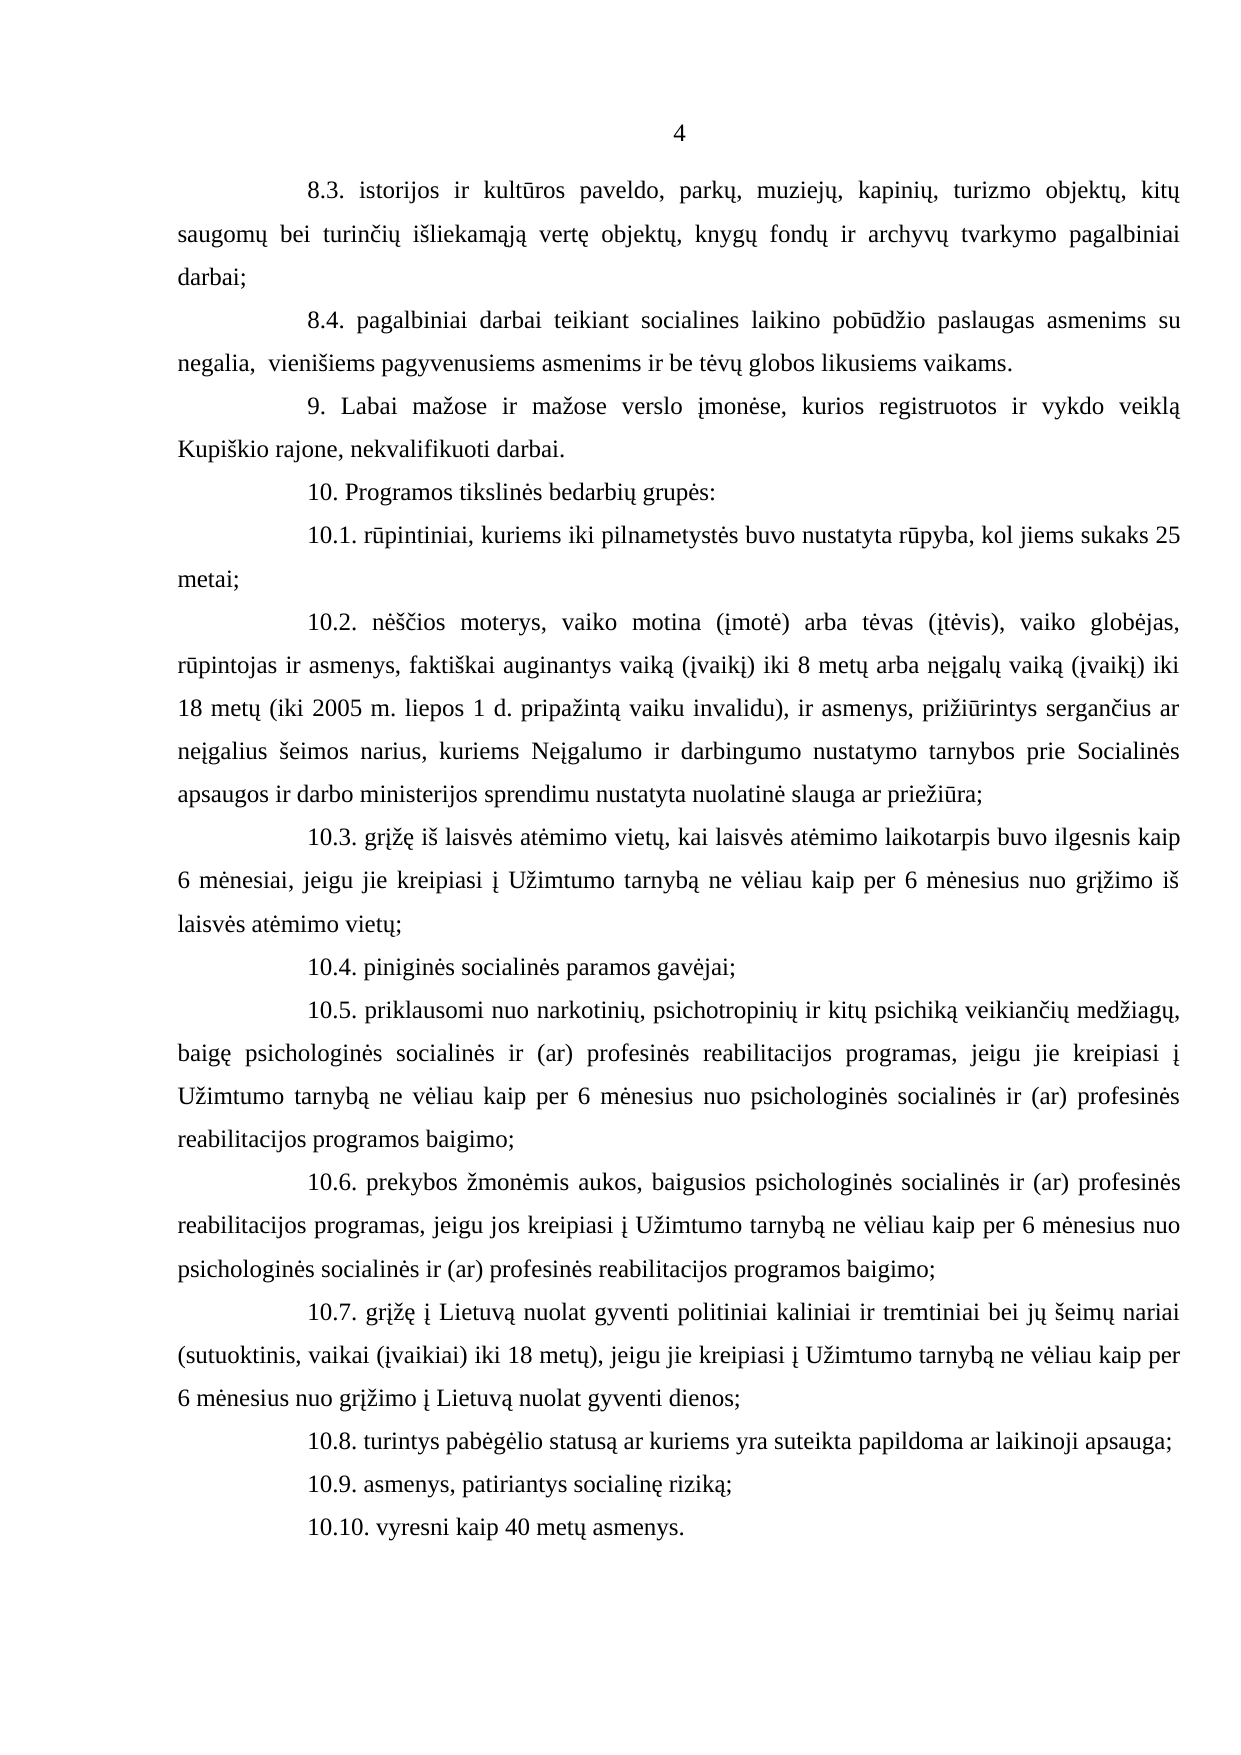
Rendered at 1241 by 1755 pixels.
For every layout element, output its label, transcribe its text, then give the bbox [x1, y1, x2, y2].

text 10.3. grįžę iš laisvės atėmimo vietų, kai laisvės atėmimo laikotarpis buvo ilgesnis kaip 6 mėnesiai, jeigu jie kreipiasi į Užimtumo tarnybą ne vėliau kaip per 6 mėnesius nuo grįžimo iš laisvės atėmimo vietų; [177, 822, 1181, 937]
text 9. Labai mažose ir mažose verslo įmonėse, kurios registruotos ir vykdo veiklą Kupiškio rajone, nekvalifikuoti darbai. [177, 391, 1181, 463]
text 8.4. pagalbiniai darbai teikiant socialines laikino pobūdžio paslaugas asmenims su negalia, vienišiems pagyvenusiems asmenims ir be tėvų globos likusiems vaikams. [177, 305, 1181, 377]
text 10.9. asmenys, patiriantys socialinę riziką; [177, 1469, 1181, 1498]
text 10.7. grįžę į Lietuvą nuolat gyventi politiniai kaliniai ir tremtiniai bei jų šeimų nariai (sutuoktinis, vaikai (įvaikiai) iki 18 metų), jeigu jie kreipiasi į Užimtumo tarnybą ne vėliau kaip per 6 mėnesius nuo grįžimo į Lietuvą nuolat gyventi dienos; [177, 1297, 1181, 1412]
text 10.10. vyresni kaip 40 metų asmenys. [177, 1512, 1181, 1541]
text 10. Programos tikslinės bedarbių grupės: [177, 477, 1181, 506]
text 10.6. prekybos žmonėmis aukos, baigusios psichologinės socialinės ir (ar) profesinės reabilitacijos programas, jeigu jos kreipiasi į Užimtumo tarnybą ne vėliau kaip per 6 mėnesius nuo psichologinės socialinės ir (ar) profesinės reabilitacijos programos baigimo; [177, 1167, 1181, 1282]
text 10.1. rūpintiniai, kuriems iki pilnametystės buvo nustatyta rūpyba, kol jiems sukaks 25 metai; [177, 521, 1181, 592]
text 10.2. nėščios moterys, vaiko motina (įmotė) arba tėvas (įtėvis), vaiko globėjas, rūpintojas ir asmenys, faktiškai auginantys vaiką (įvaikį) iki 8 metų arba neįgalų vaiką (įvaikį) iki 18 metų (iki 2005 m. liepos 1 d. pripažintą vaiku invalidu), ir asmenys, prižiūrintys sergančius ar neįgalius šeimos narius, kuriems Neįgalumo ir darbingumo nustatymo tarnybos prie Socialinės apsaugos ir darbo ministerijos sprendimu nustatyta nuolatinė slauga ar priežiūra; [177, 607, 1181, 808]
text 8.3. istorijos ir kultūros paveldo, parkų, muziejų, kapinių, turizmo objektų, kitų saugomų bei turinčių išliekamąją vertę objektų, knygų fondų ir archyvų tvarkymo pagalbiniai darbai; [177, 176, 1181, 291]
text 10.4. piniginės socialinės paramos gavėjai; [177, 952, 1181, 981]
text 10.8. turintys pabėgėlio statusą ar kuriems yra suteikta papildoma ar laikinoji apsauga; [177, 1426, 1181, 1455]
text 10.5. priklausomi nuo narkotinių, psichotropinių ir kitų psichiką veikiančių medžiagų, baigę psichologinės socialinės ir (ar) profesinės reabilitacijos programas, jeigu jie kreipiasi į Užimtumo tarnybą ne vėliau kaip per 6 mėnesius nuo psichologinės socialinės ir (ar) profesinės reabilitacijos programos baigimo; [177, 995, 1181, 1153]
